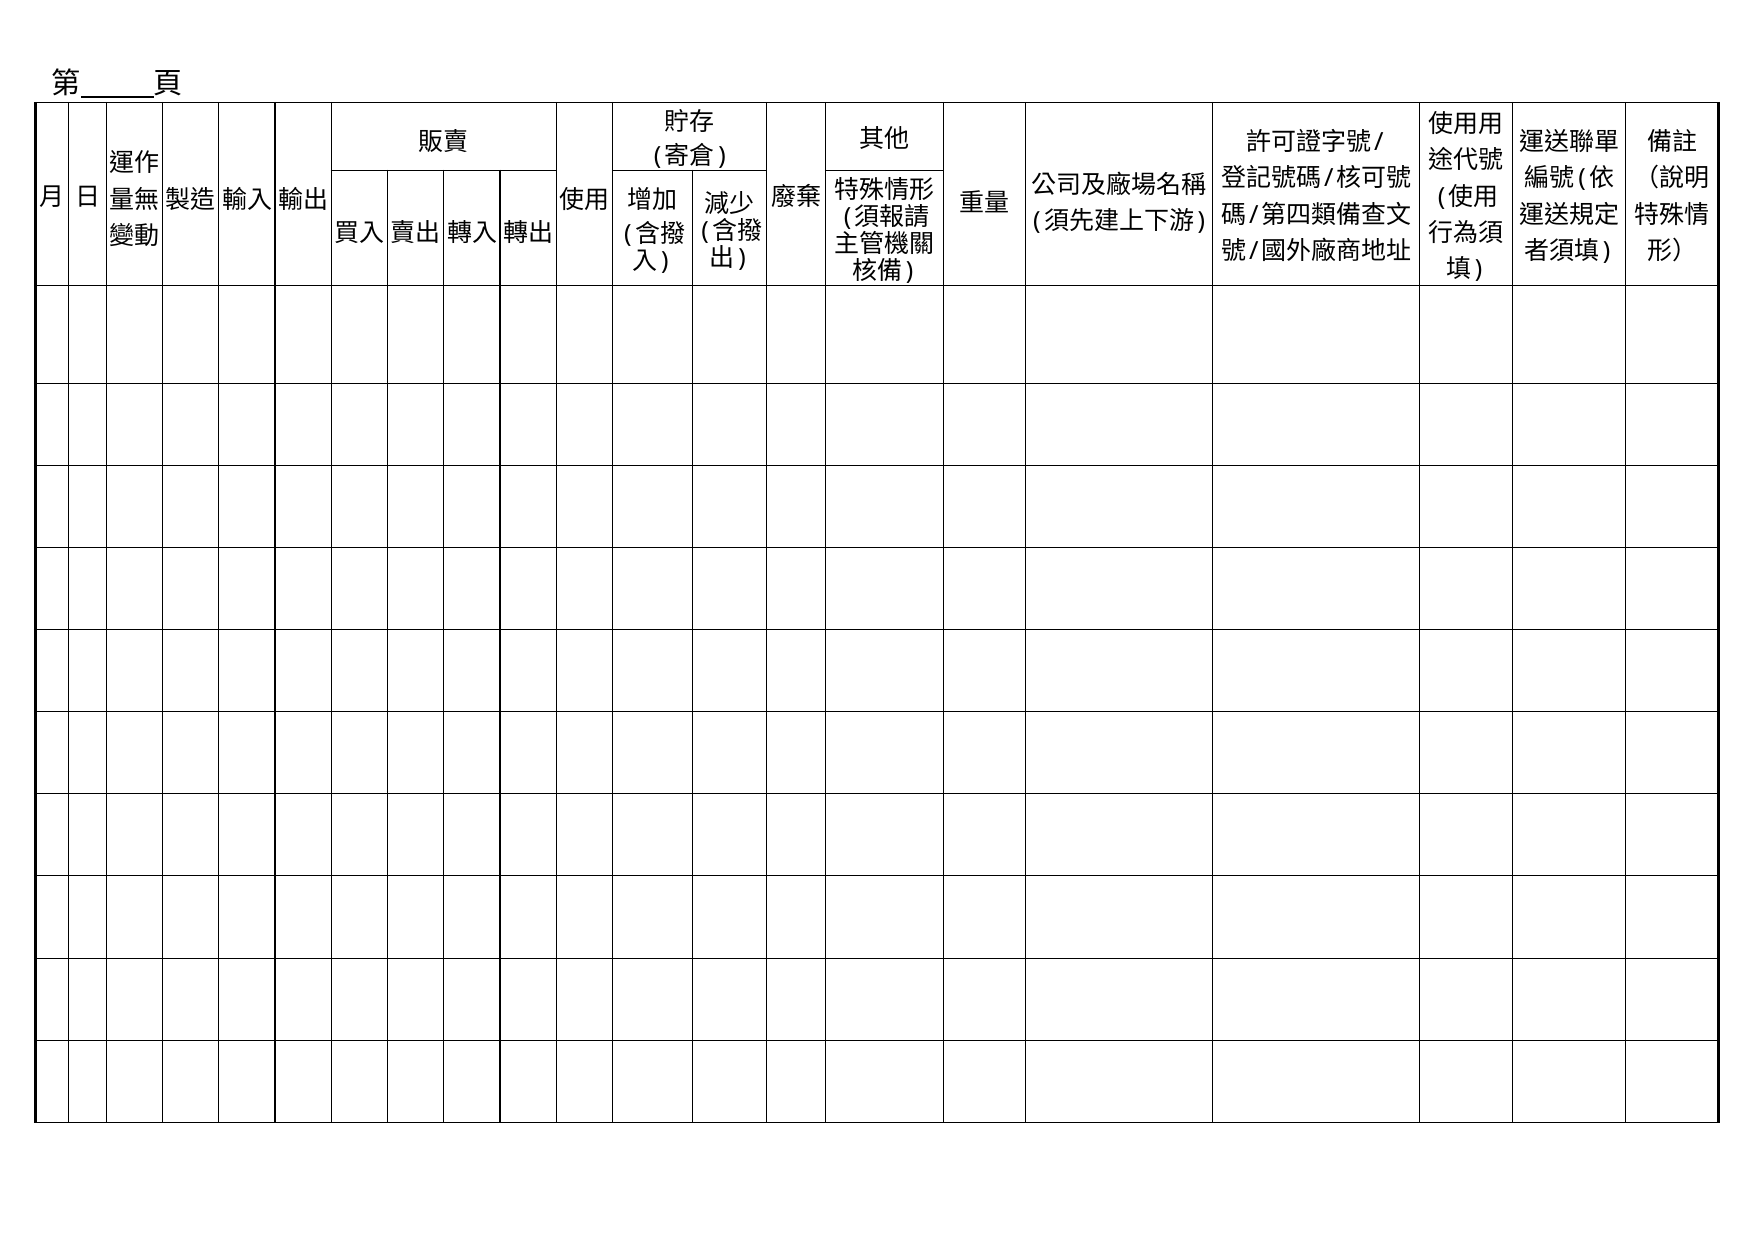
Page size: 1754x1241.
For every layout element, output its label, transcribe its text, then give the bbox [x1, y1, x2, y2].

table_cell [557, 548, 612, 629]
table_cell [613, 712, 692, 793]
table_cell [1626, 286, 1717, 383]
table_cell [219, 286, 274, 383]
table_cell [826, 1041, 943, 1122]
table_cell [693, 384, 766, 465]
table_cell [276, 630, 331, 711]
table_cell [107, 286, 162, 383]
table_cell [557, 286, 612, 383]
table_cell [693, 466, 766, 547]
table_cell [557, 959, 612, 1039]
table_cell [501, 876, 556, 957]
table_cell [37, 794, 68, 875]
table_cell [613, 548, 692, 629]
table_cell [163, 286, 218, 383]
table_cell [1213, 794, 1419, 875]
table_cell [163, 876, 218, 957]
table_cell [219, 630, 274, 711]
table_cell [388, 286, 443, 383]
table_cell [826, 286, 943, 383]
table_cell [1213, 959, 1419, 1039]
table_cell [693, 1041, 766, 1122]
table_cell [69, 1041, 106, 1122]
table_cell [107, 959, 162, 1039]
table_cell [944, 286, 1025, 383]
table_header 運送聯單編號(依運送規定者須填) [1513, 103, 1625, 285]
table_header 公司及廠場名稱(須先建上下游) [1026, 103, 1212, 285]
table_cell [944, 1041, 1025, 1122]
table_cell [613, 959, 692, 1039]
table_header 使用用途代號(使用行為須填) [1420, 103, 1512, 285]
table_cell [557, 712, 612, 793]
table_cell [332, 384, 387, 465]
table_cell [1513, 548, 1625, 629]
table_cell [444, 876, 499, 957]
table_cell [767, 712, 825, 793]
table_cell [693, 959, 766, 1039]
table_cell [1513, 876, 1625, 957]
table_cell [332, 712, 387, 793]
table_cell [613, 876, 692, 957]
table_cell [1420, 794, 1512, 875]
table_cell [767, 876, 825, 957]
table_cell [767, 384, 825, 465]
table_header 其他 [826, 103, 943, 169]
table_cell [767, 1041, 825, 1122]
table_cell [37, 466, 68, 547]
table_cell [944, 794, 1025, 875]
table_cell [37, 548, 68, 629]
table_cell [1026, 876, 1212, 957]
table_cell [444, 466, 499, 547]
table_cell [501, 548, 556, 629]
table_cell [557, 466, 612, 547]
table_cell [163, 384, 218, 465]
table_cell [826, 794, 943, 875]
table_cell [163, 1041, 218, 1122]
table_cell [1420, 630, 1512, 711]
table_cell [276, 959, 331, 1039]
table_cell [163, 712, 218, 793]
table_cell [388, 794, 443, 875]
table_cell [444, 630, 499, 711]
table_cell [1213, 712, 1419, 793]
table_header 運作量無變動 [107, 103, 162, 285]
table_cell [388, 959, 443, 1039]
table_header 販賣 [332, 103, 556, 169]
table_cell [388, 712, 443, 793]
table_cell [1213, 876, 1419, 957]
table_cell [332, 1041, 387, 1122]
table_cell [332, 466, 387, 547]
table_cell [944, 959, 1025, 1039]
table_cell [276, 384, 331, 465]
table_cell [1026, 712, 1212, 793]
table_cell [388, 384, 443, 465]
table_cell [69, 630, 106, 711]
table_cell [557, 630, 612, 711]
table_cell [501, 384, 556, 465]
table_cell [107, 1041, 162, 1122]
table_cell [1213, 630, 1419, 711]
table_cell [767, 959, 825, 1039]
table_cell [332, 630, 387, 711]
table_cell 增加 (含撥入) [613, 171, 692, 285]
table_cell [613, 286, 692, 383]
table_cell [1626, 876, 1717, 957]
table_cell [37, 1041, 68, 1122]
table_cell [501, 466, 556, 547]
table_cell [107, 712, 162, 793]
table_cell [693, 794, 766, 875]
table_cell [1420, 466, 1512, 547]
table_cell [767, 630, 825, 711]
table_cell [693, 712, 766, 793]
table_cell [444, 384, 499, 465]
table_cell [444, 286, 499, 383]
table_cell [37, 286, 68, 383]
table_cell [1026, 548, 1212, 629]
table_cell [163, 959, 218, 1039]
table_cell [826, 466, 943, 547]
table_cell [444, 1041, 499, 1122]
table_cell [1513, 1041, 1625, 1122]
table_cell [388, 466, 443, 547]
table_cell [107, 876, 162, 957]
table_cell [1513, 630, 1625, 711]
table_cell 特殊情形(須報請主管機關核備) [826, 171, 943, 285]
table_cell [693, 876, 766, 957]
table_cell [1026, 466, 1212, 547]
table_cell [276, 1041, 331, 1122]
table_cell [693, 630, 766, 711]
table_cell [163, 630, 218, 711]
table_cell [444, 794, 499, 875]
table_cell [1626, 794, 1717, 875]
table_cell [1026, 959, 1212, 1039]
table_cell [37, 959, 68, 1039]
table_cell [944, 466, 1025, 547]
table_cell [219, 959, 274, 1039]
table_cell [219, 466, 274, 547]
table_cell [501, 1041, 556, 1122]
table_cell 轉入 [444, 171, 499, 285]
table_cell [1513, 712, 1625, 793]
table_header 使用 [557, 103, 612, 285]
table_cell [1026, 384, 1212, 465]
text 第 頁 [0, 59, 1665, 102]
table_cell [163, 794, 218, 875]
table_cell [613, 1041, 692, 1122]
table_cell [107, 466, 162, 547]
table_cell [767, 794, 825, 875]
table_cell [332, 548, 387, 629]
table_cell [1420, 1041, 1512, 1122]
table_cell [107, 548, 162, 629]
table_cell [37, 630, 68, 711]
table_cell [444, 712, 499, 793]
table_cell [69, 466, 106, 547]
table_cell [613, 794, 692, 875]
table_cell [388, 876, 443, 957]
table_cell [276, 466, 331, 547]
table_cell [276, 712, 331, 793]
table_cell [219, 1041, 274, 1122]
table_cell [1026, 286, 1212, 383]
table_cell [388, 548, 443, 629]
table_cell [1213, 1041, 1419, 1122]
table_cell [1626, 712, 1717, 793]
table_cell [1626, 959, 1717, 1039]
table_cell [1513, 384, 1625, 465]
table_cell [826, 876, 943, 957]
table_cell [826, 712, 943, 793]
table_cell [944, 876, 1025, 957]
table_cell [444, 548, 499, 629]
table_cell [1420, 876, 1512, 957]
table_header 輸入 [219, 103, 274, 285]
table_cell [107, 630, 162, 711]
table_cell [107, 384, 162, 465]
table_cell [1420, 959, 1512, 1039]
table_cell [501, 286, 556, 383]
table_cell [1026, 794, 1212, 875]
table_header 貯存 (寄倉) [613, 103, 766, 169]
table_cell [37, 712, 68, 793]
table_cell [1626, 1041, 1717, 1122]
table_cell 賣出 [388, 171, 443, 285]
table_cell [107, 794, 162, 875]
table_cell [69, 794, 106, 875]
table_cell [1513, 286, 1625, 383]
table_cell 轉出 [501, 171, 556, 285]
table_cell [501, 794, 556, 875]
table_header 重量 [944, 103, 1025, 285]
table_cell [1513, 959, 1625, 1039]
table_cell [557, 384, 612, 465]
table_cell [219, 384, 274, 465]
table_cell [1420, 384, 1512, 465]
table_cell [557, 876, 612, 957]
table_cell [1626, 384, 1717, 465]
table_header 備註（說明特殊情形） [1626, 103, 1717, 285]
table_cell [332, 286, 387, 383]
table_header 製造 [163, 103, 218, 285]
table_cell [276, 794, 331, 875]
table_cell [613, 384, 692, 465]
table_cell [69, 959, 106, 1039]
table_cell [1213, 384, 1419, 465]
table_cell [219, 548, 274, 629]
table_cell [693, 286, 766, 383]
table_cell [1626, 548, 1717, 629]
table_cell [69, 384, 106, 465]
table_cell [69, 286, 106, 383]
table_header 許可證字號/ 登記號碼/核可號碼/第四類備查文號/國外廠商地址 [1213, 103, 1419, 285]
table_cell [1420, 712, 1512, 793]
table_cell 減少(含撥出) [693, 171, 766, 285]
table_cell [1026, 630, 1212, 711]
table_cell [767, 548, 825, 629]
table_cell [944, 630, 1025, 711]
table_cell [767, 466, 825, 547]
table_cell [69, 712, 106, 793]
table_cell [1213, 286, 1419, 383]
table_cell 買入 [332, 171, 387, 285]
table_cell [69, 876, 106, 957]
table_cell [501, 630, 556, 711]
table_cell [37, 876, 68, 957]
table_header 月 [37, 103, 68, 285]
table_cell [944, 384, 1025, 465]
table_cell [1026, 1041, 1212, 1122]
table_cell [767, 286, 825, 383]
table_cell [444, 959, 499, 1039]
table_cell [826, 384, 943, 465]
table_cell [613, 630, 692, 711]
table_cell [332, 794, 387, 875]
table_cell [332, 959, 387, 1039]
table_cell [276, 876, 331, 957]
table_cell [501, 712, 556, 793]
table_cell [69, 548, 106, 629]
table_header 廢棄 [767, 103, 825, 285]
table_cell [276, 548, 331, 629]
table_cell [1420, 548, 1512, 629]
table_cell [1626, 466, 1717, 547]
table_cell [1213, 548, 1419, 629]
table_cell [276, 286, 331, 383]
table_cell [1513, 794, 1625, 875]
table_cell [332, 876, 387, 957]
table_cell [613, 466, 692, 547]
table_cell [219, 794, 274, 875]
table_cell [1513, 466, 1625, 547]
table_cell [501, 959, 556, 1039]
table_cell [219, 712, 274, 793]
table_cell [693, 548, 766, 629]
table_cell [163, 466, 218, 547]
table_cell [1420, 286, 1512, 383]
table_cell [163, 548, 218, 629]
table_cell [388, 1041, 443, 1122]
table_cell [557, 794, 612, 875]
table_cell [219, 876, 274, 957]
table_cell [826, 630, 943, 711]
table_cell [944, 712, 1025, 793]
table_cell [826, 959, 943, 1039]
table_cell [557, 1041, 612, 1122]
table_header 輸出 [276, 103, 331, 285]
table_cell [37, 384, 68, 465]
table_header 日 [69, 103, 106, 285]
table_cell [388, 630, 443, 711]
table_cell [944, 548, 1025, 629]
table_cell [1626, 630, 1717, 711]
table_cell [1213, 466, 1419, 547]
table_cell [826, 548, 943, 629]
